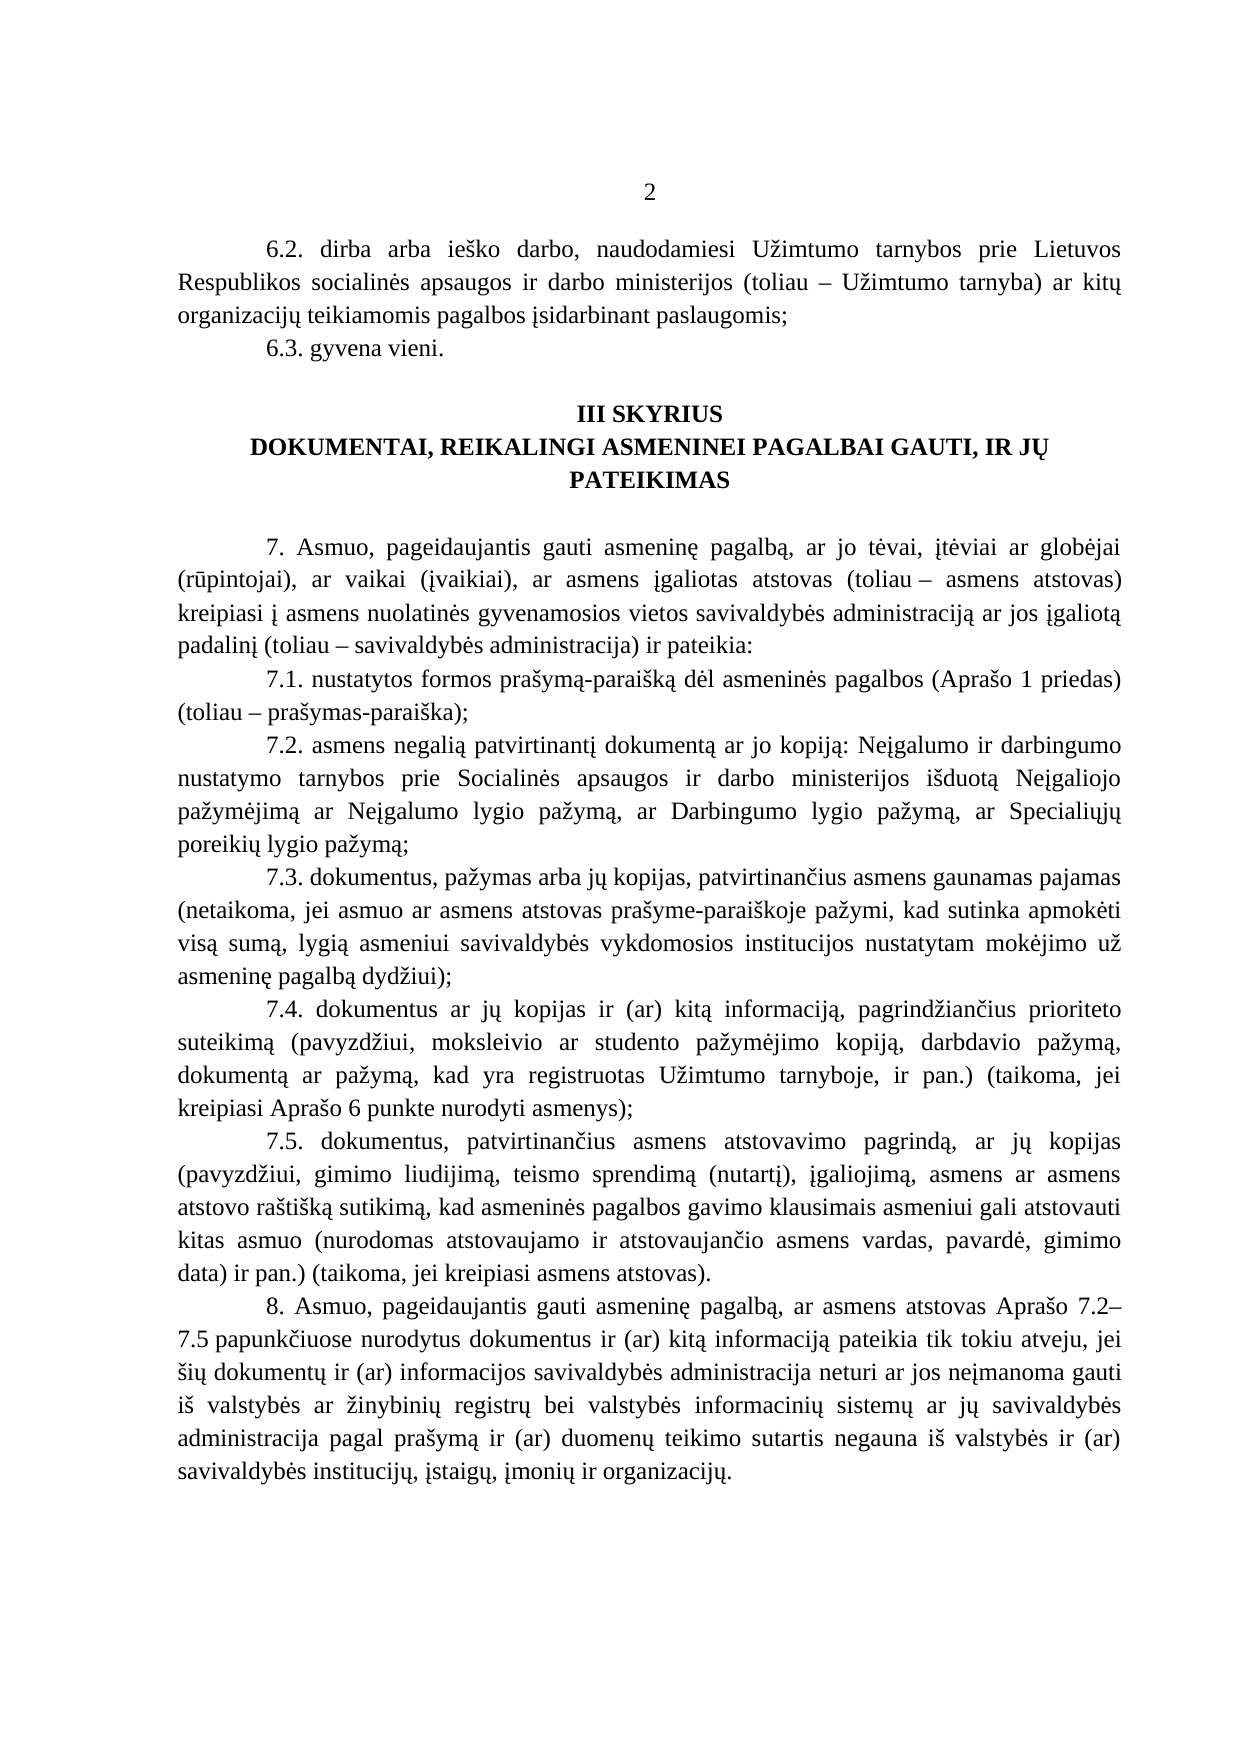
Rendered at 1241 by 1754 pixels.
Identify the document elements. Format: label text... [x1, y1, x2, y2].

text 7.4. dokumentus ar jų kopijas ir (ar) kitą informaciją, pagrindžiančius prioriteto suteikimą (pavyzdžiui, moksleivio ar studento pažymėjimo kopiją, darbdavio pažymą, dokumentą ar pažymą, kad yra registruotas Užimtumo tarnyboje, ir pan.) (taikoma, jei kreipiasi Aprašo 6 punkte nurodyti asmenys); [177, 994, 1122, 1122]
text III SKYRIUS [177, 399, 1122, 428]
text 7.2. asmens negalią patvirtinantį dokumentą ar jo kopiją: Neįgalumo ir darbingumo nustatymo tarnybos prie Socialinės apsaugos ir darbo ministerijos išduotą Neįgaliojo pažymėjimą ar Neįgalumo lygio pažymą, ar Darbingumo lygio pažymą, ar Specialiųjų poreikių lygio pažymą; [177, 730, 1122, 857]
text 8. Asmuo, pageidaujantis gauti asmeninę pagalbą, ar asmens atstovas Aprašo 7.2–7.5 papunkčiuose nurodytus dokumentus ir (ar) kitą informaciją pateikia tik tokiu atveju, jei šių dokumentų ir (ar) informacijos savivaldybės administracija neturi ar jos neįmanoma gauti iš valstybės ar žinybinių registrų bei valstybės informacinių sistemų ar jų savivaldybės administracija pagal prašymą ir (ar) duomenų teikimo sutartis negauna iš valstybės ir (ar) savivaldybės institucijų, įstaigų, įmonių ir organizacijų. [177, 1291, 1122, 1485]
text 7.3. dokumentus, pažymas arba jų kopijas, patvirtinančius asmens gaunamas pajamas (netaikoma, jei asmuo ar asmens atstovas prašyme-paraiškoje pažymi, kad sutinka apmokėti visą sumą, lygią asmeniui savivaldybės vykdomosios institucijos nustatytam mokėjimo už asmeninę pagalbą dydžiui); [177, 862, 1122, 989]
text DOKUMENTAI, REIKALINGI ASMENINEI PAGALBAI GAUTI, IR JŲ PATEIKIMAS [177, 432, 1122, 494]
text 7.5. dokumentus, patvirtinančius asmens atstovavimo pagrindą, ar jų kopijas (pavyzdžiui, gimimo liudijimą, teismo sprendimą (nutartį), įgaliojimą, asmens ar asmens atstovo raštišką sutikimą, kad asmeninės pagalbos gavimo klausimais asmeniui gali atstovauti kitas asmuo (nurodomas atstovaujamo ir atstovaujančio asmens vardas, pavardė, gimimo data) ir pan.) (taikoma, jei kreipiasi asmens atstovas). [177, 1126, 1122, 1287]
text 6.3. gyvena vieni. [177, 333, 1122, 362]
text 6.2. dirba arba ieško darbo, naudodamiesi Užimtumo tarnybos prie Lietuvos Respublikos socialinės apsaugos ir darbo ministerijos (toliau – Užimtumo tarnyba) ar kitų organizacijų teikiamomis pagalbos įsidarbinant paslaugomis; [177, 234, 1122, 329]
text 7.1. nustatytos formos prašymą-paraišką dėl asmeninės pagalbos (Aprašo 1 priedas) (toliau – prašymas-paraiška); [177, 664, 1122, 725]
text 7. Asmuo, pageidaujantis gauti asmeninę pagalbą, ar jo tėvai, įtėviai ar globėjai (rūpintojai), ar vaikai (įvaikiai), ar asmens įgaliotas atstovas (toliau – asmens atstovas) kreipiasi į asmens nuolatinės gyvenamosios vietos savivaldybės administraciją ar jos įgaliotą padalinį (toliau – savivaldybės administracija) ir pateikia: [177, 532, 1122, 659]
